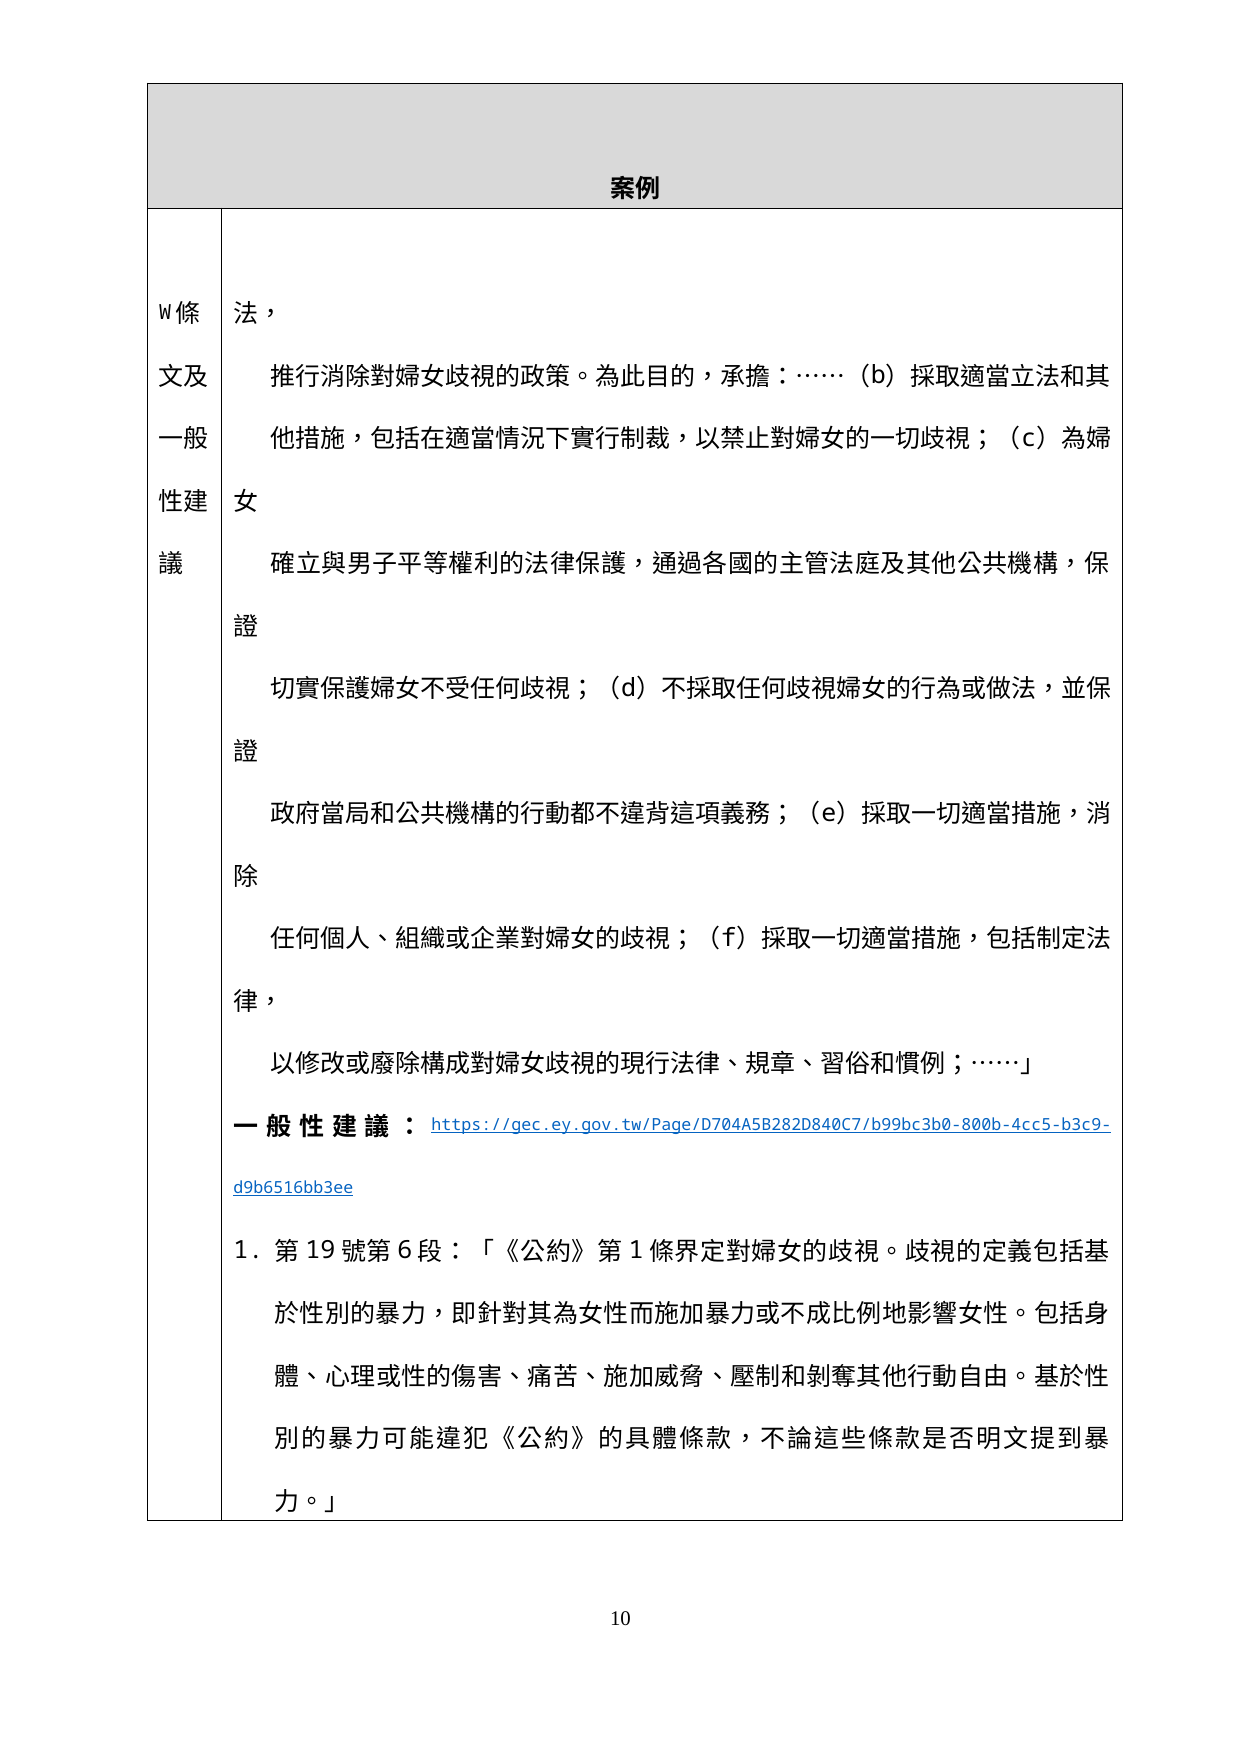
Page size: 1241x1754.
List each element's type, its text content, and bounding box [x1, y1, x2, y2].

table_cell W條文及一般性建議 [148, 209, 221, 1520]
table_cell CEDAW條文：https://gec.ey.gov.tw/Page/39DDB34C666FE816/8965cdb1-b031-4a80-862a-d740887bc05c 第2條：「締約各國譴責對婦女一切形式的歧視，協議立即用一切適當辦法， 推行消除對婦女歧視的政策。為此目的，承擔：……（b）採取適當立法和其 他措施，包括在適當情況下實行制裁，以禁止對婦女的一切歧視；（c）為婦女 確立與男子平等權利的法律保護，通過各國的主管法庭及其他公共機構，保證 切實保護婦女不受任何歧視；（d）不採取任何歧視婦女的行為或做法，並保證 政府當局和公共機構的行動都不違背這項義務；（e）採取一切適當措施，消除 任何個人、組織或企業對婦女的歧視；（f）採取一切適當措施，包括制定法律， 以修改或廢除構成對婦女歧視的現行法律、規章、習俗和慣例；……」 一般性建議：https://gec.ey.gov.tw/Page/D704A5B282D840C7/b99bc3b0-800b-4cc5-b3c9-d9b6516bb3ee 第19號第6段：「《公約》第1條界定對婦女的歧視。歧視的定義包括基於性別的暴力，即針對其為女性而施加暴力或不成比例地影響女性。包括身體、心理或性的傷害、痛苦、施加威脅、壓制和剝奪其他行動自由。基於性別的暴力可能違犯《公約》的具體條款，不論這些條款是否明文提到暴力。」 第19號第7段：「基於性別的暴力，損害或阻礙婦女享有基於一般國際法或具體的人權公約所載列的人權和基本自由，……」 第19號第24段：「……消除對婦女歧視委員會建議：……(b)締約國應確保關於家庭暴力與虐待、性侵害、性攻擊及其他基於性別暴力的法律，均能充分保護所有婦女並且尊重其人格完整和尊嚴。應向受害者提供適當保護和支援服務。……(i)應提供有效的申訴程序和補救辦法，包括賠償損失；……(k)締約國應為……基於性別的暴力的受害者建立服務或給予支助，包括收容所、特別受過訓練的保健工作者、康復和諮詢；……」 第35號第30段：「委員會建議締約國實施下列預防措施：……(b)(二)……化解遭受此類暴力行為的受害人/倖存者所蒙受的恥辱；以及瓦解普遍持有的歸咎受害人的信條……」 第35號第31段：「委員會建議締約國實施下列保護措施：……(三)確保婦女受害人/倖存者及其家庭成員無償獲得經濟援助，或低價獲得高品質的法律援助，醫療、社會心理和諮詢服務，……和就業機會。」 第28號第19段、第33號第15段至第17段、第51段、第58段、第35號第29段、第32段、第33段、第36號第69段。 [222, 209, 1122, 1520]
table_header 案例 [148, 84, 1122, 208]
